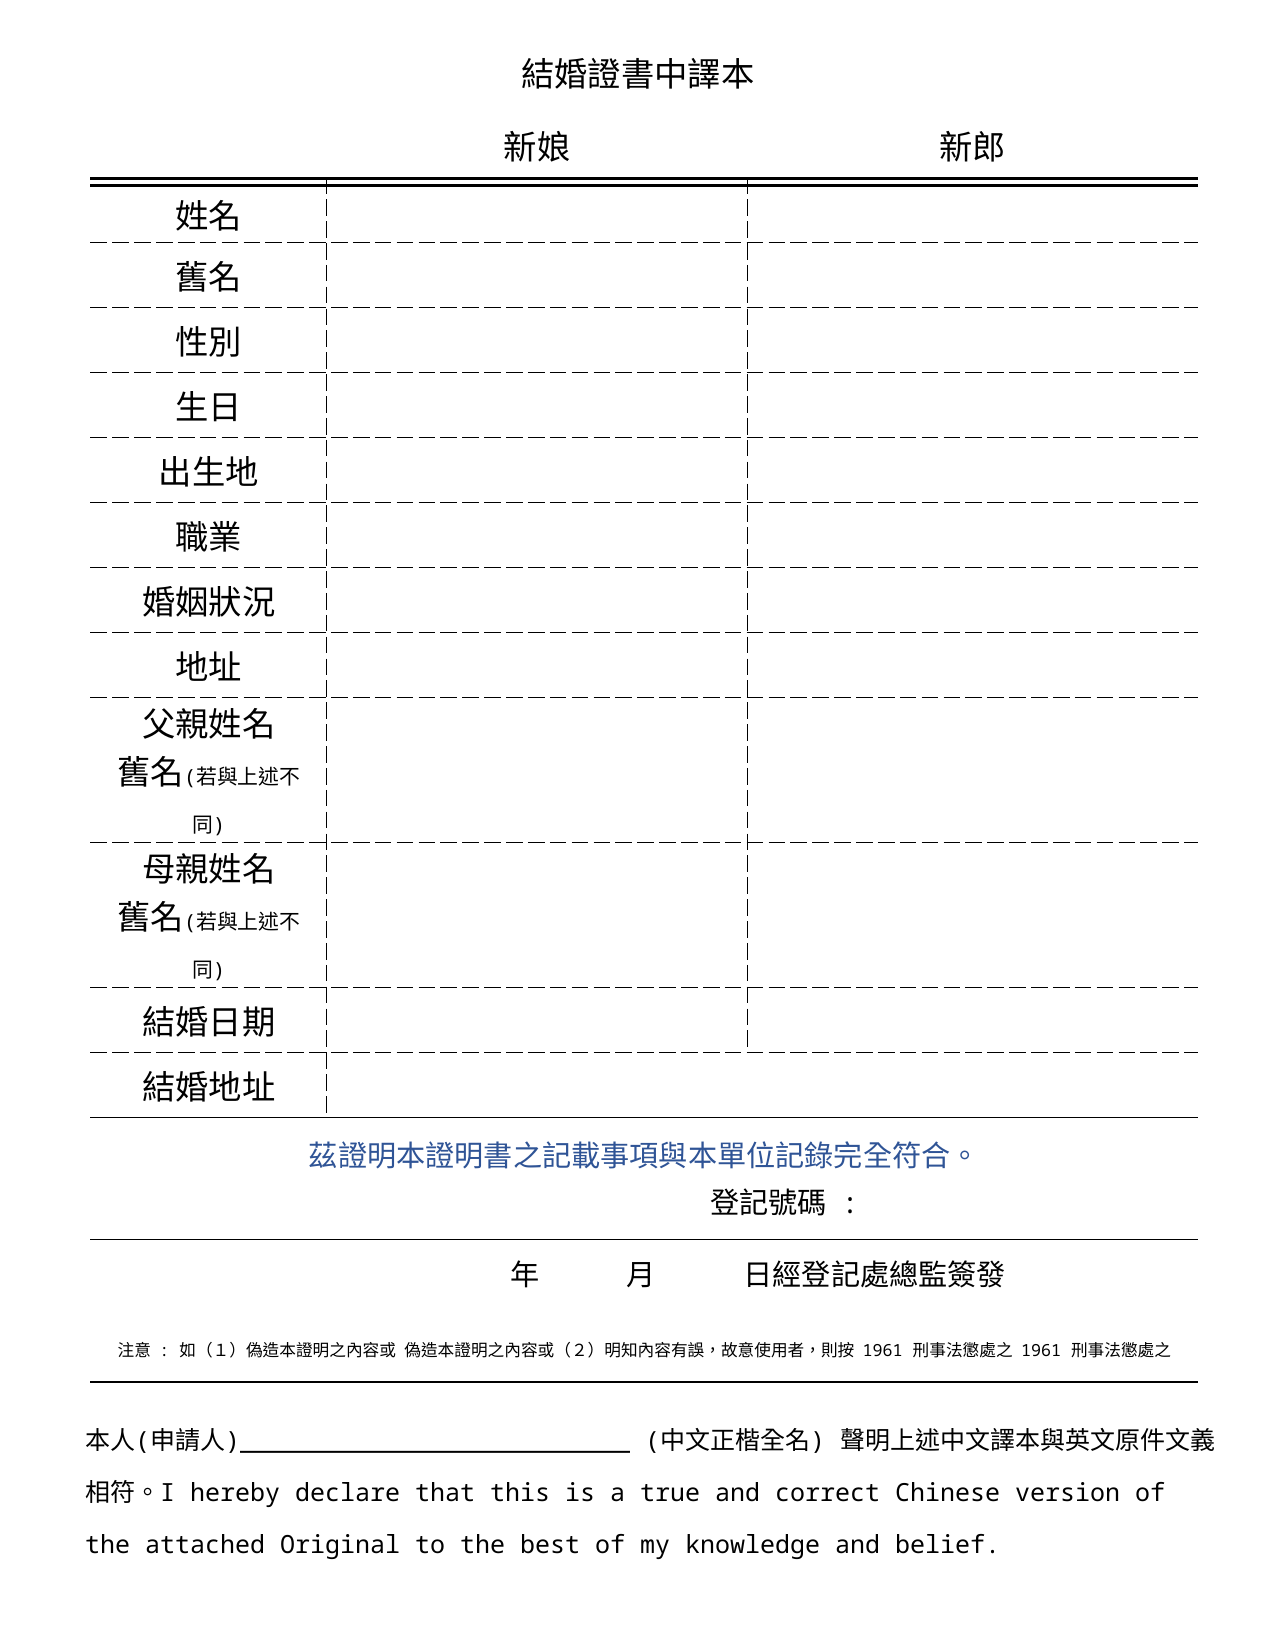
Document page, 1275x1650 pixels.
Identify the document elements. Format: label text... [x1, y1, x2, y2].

table_cell 生日 [90, 372, 327, 437]
table_cell [748, 180, 1198, 184]
table_cell [748, 502, 1198, 567]
table_header [90, 112, 327, 177]
table_cell [748, 842, 1198, 987]
table_cell [748, 437, 1198, 502]
table_header 新郎 [748, 112, 1198, 177]
table_cell [327, 180, 747, 184]
table_header 新娘 [327, 112, 747, 177]
table_cell 舊名 [90, 242, 327, 307]
table_cell [748, 632, 1198, 697]
table_cell [327, 437, 747, 502]
table_cell 地址 [90, 632, 327, 697]
table_cell 職業 [90, 502, 327, 567]
table_cell [327, 842, 747, 987]
table_cell 姓名 [90, 187, 327, 242]
table_cell [90, 180, 326, 184]
table_cell 年 月 日經登記處總監簽發 注意 : 如（１）偽造本證明之內容或 偽造本證明之內容或（２）明知內容有誤，故意使用者，則按 1961 刑事法懲處之 1961 刑事法懲處之 [90, 1240, 1198, 1381]
table_cell [748, 987, 1198, 1052]
table_cell [327, 567, 747, 632]
table_cell [327, 697, 747, 842]
table_cell 出生地 [90, 437, 327, 502]
table_cell [327, 372, 747, 437]
table_cell 性別 [90, 307, 327, 372]
table_cell [327, 187, 747, 242]
table_cell [327, 502, 747, 567]
table_cell 結婚日期 [90, 987, 327, 1052]
table_cell 結婚地址 [90, 1052, 327, 1117]
table_cell [748, 372, 1198, 437]
table_cell 婚姻狀況 [90, 567, 327, 632]
text 本人(申請人)__________________________ (中文正楷全名) 聲明上述中文譯本與英文原件文義相符。I hereby declare that this is a true and correct Chinese version of the attached Original to the best of my knowledge and belief. [85, 1407, 1219, 1564]
table_cell [748, 567, 1198, 632]
table_cell 茲證明本證明書之記載事項與本單位記錄完全符合。 登記號碼 : [90, 1118, 1198, 1239]
table_cell 母親姓名 舊名(若與上述不同) [90, 842, 327, 987]
table_cell [327, 242, 747, 307]
table_cell [327, 307, 747, 372]
table_cell [748, 697, 1198, 842]
table_cell [327, 987, 747, 1052]
table_cell [748, 242, 1198, 307]
table_cell [327, 1052, 1198, 1117]
table_cell 父親姓名 舊名(若與上述不同) [90, 697, 327, 842]
table_cell [748, 187, 1198, 242]
table_cell [327, 632, 747, 697]
table_cell [748, 307, 1198, 372]
